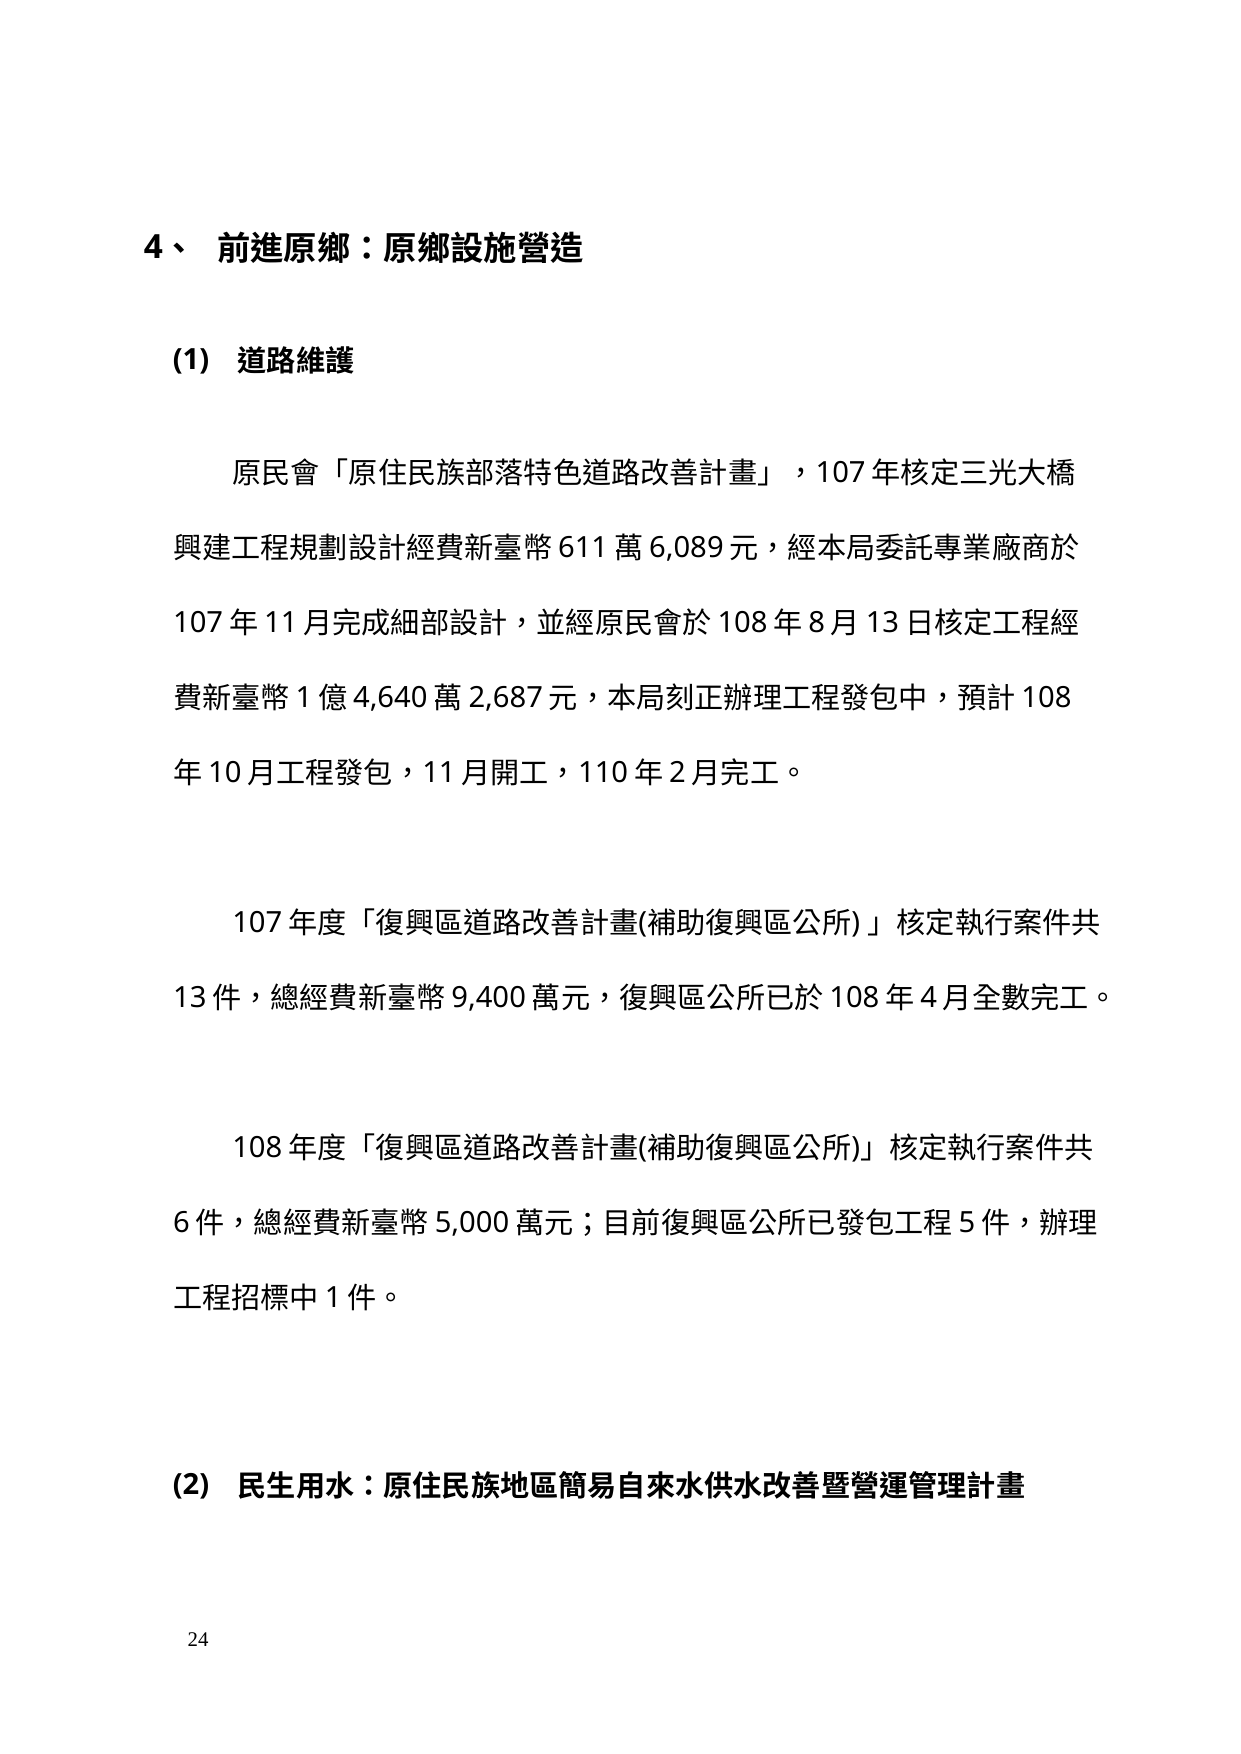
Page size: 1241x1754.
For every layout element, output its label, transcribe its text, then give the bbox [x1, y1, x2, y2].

list 前進原鄉：原鄉設施營造 [143, 202, 1103, 277]
list 民生用水：原住民族地區簡易自來水供水改善暨營運管理計畫 [173, 1439, 1103, 1514]
text 108年度「復興區道路改善計畫(補助復興區公所)」核定執行案件共6件，總經費新臺幣5,000萬元；目前復興區公所已發包工程5件，辦理工程招標中1件。 [173, 1102, 1103, 1327]
list 道路維護 [173, 314, 1103, 389]
text 107年度「復興區道路改善計畫(補助復興區公所) 」核定執行案件共13件，總經費新臺幣9,400萬元，復興區公所已於108年4月全數完工。 [173, 877, 1103, 1027]
text 原民會「原住民族部落特色道路改善計畫」，107年核定三光大橋興建工程規劃設計經費新臺幣611萬6,089元，經本局委託專業廠商於107年11月完成細部設計，並經原民會於108年8月13日核定工程經費新臺幣1億4,640萬2,687元，本局刻正辦理工程發包中，預計108年10月工程發包，11月開工，110年2月完工。 [173, 427, 1103, 802]
